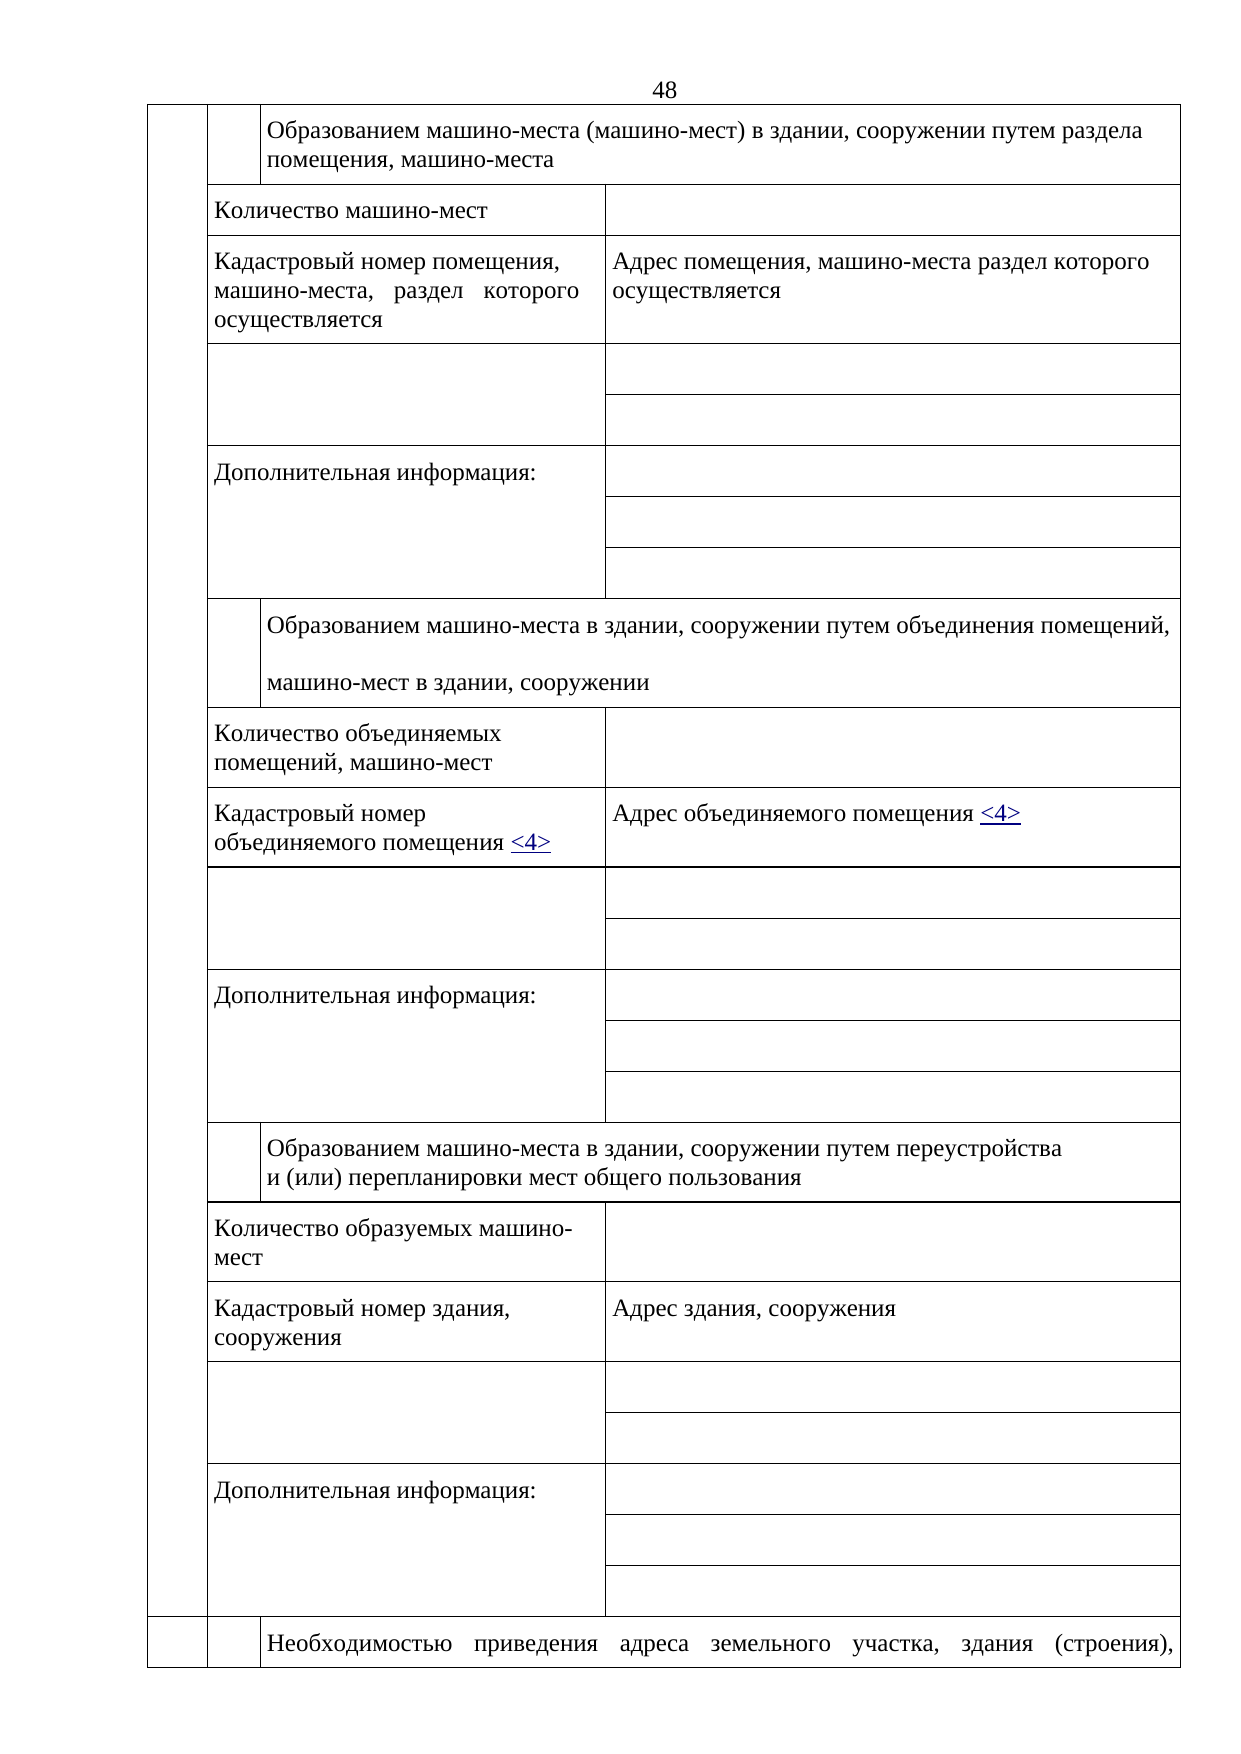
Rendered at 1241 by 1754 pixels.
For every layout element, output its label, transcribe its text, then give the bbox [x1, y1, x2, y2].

table_cell Дополнительная информация: [208, 970, 605, 1122]
table_cell [606, 970, 1180, 1019]
table_cell [208, 1617, 260, 1667]
table_cell [606, 868, 1180, 917]
table_cell [606, 1566, 1180, 1616]
table_cell Количество машино-мест [208, 185, 605, 234]
table_cell [148, 1617, 207, 1667]
table_cell [606, 1413, 1180, 1463]
table_cell [208, 105, 260, 183]
table_cell Количество образуемых машино-мест [208, 1203, 605, 1281]
table_cell Дополнительная информация: [208, 1464, 605, 1616]
table_cell [606, 548, 1180, 598]
table_cell [606, 1362, 1180, 1412]
table_cell Образованием машино-места в здании, сооружении путем объединения помещений, машино-мест в здании, сооружении [261, 599, 1180, 707]
table_cell [606, 497, 1180, 547]
table_cell [606, 919, 1180, 968]
table_cell Кадастровый номер помещения, машино-места, раздел которого осуществляется [208, 236, 605, 343]
table_cell [208, 868, 605, 968]
table_cell Кадастровый номер здания, сооружения [208, 1282, 605, 1361]
table_cell Адрес здания, сооружения [606, 1282, 1180, 1361]
table_cell Адрес объединяемого помещения <4> [606, 788, 1180, 866]
table_cell [606, 344, 1180, 394]
table_cell Дополнительная информация: [208, 446, 605, 598]
table_cell [606, 185, 1180, 234]
table_cell [208, 1362, 605, 1463]
table_cell Кадастровый номер объединяемого помещения <4> [208, 788, 605, 866]
table_cell [606, 1464, 1180, 1514]
table_cell Образованием машино-места (машино-мест) в здании, сооружении путем раздела помещения, машино-места [261, 105, 1180, 183]
table_cell [208, 1123, 260, 1201]
table_cell [606, 1072, 1180, 1122]
table_cell Адрес помещения, машино-места раздел которого осуществляется [606, 236, 1180, 343]
table_cell [208, 344, 605, 445]
table_cell [606, 1021, 1180, 1071]
table_cell Количество объединяемых помещений, машино-мест [208, 708, 605, 787]
table_cell Образованием машино-места в здании, сооружении путем переустройства и (или) перепланировки мест общего пользования [261, 1123, 1180, 1201]
table_cell [208, 599, 260, 707]
table_cell [606, 395, 1180, 445]
table_cell [606, 1203, 1180, 1281]
table_cell [606, 708, 1180, 787]
table_cell Необходимостью приведения адреса земельного участка, здания (строения), [261, 1617, 1180, 1667]
table_cell [148, 105, 207, 1616]
table_cell [606, 446, 1180, 496]
table_cell [606, 1515, 1180, 1565]
